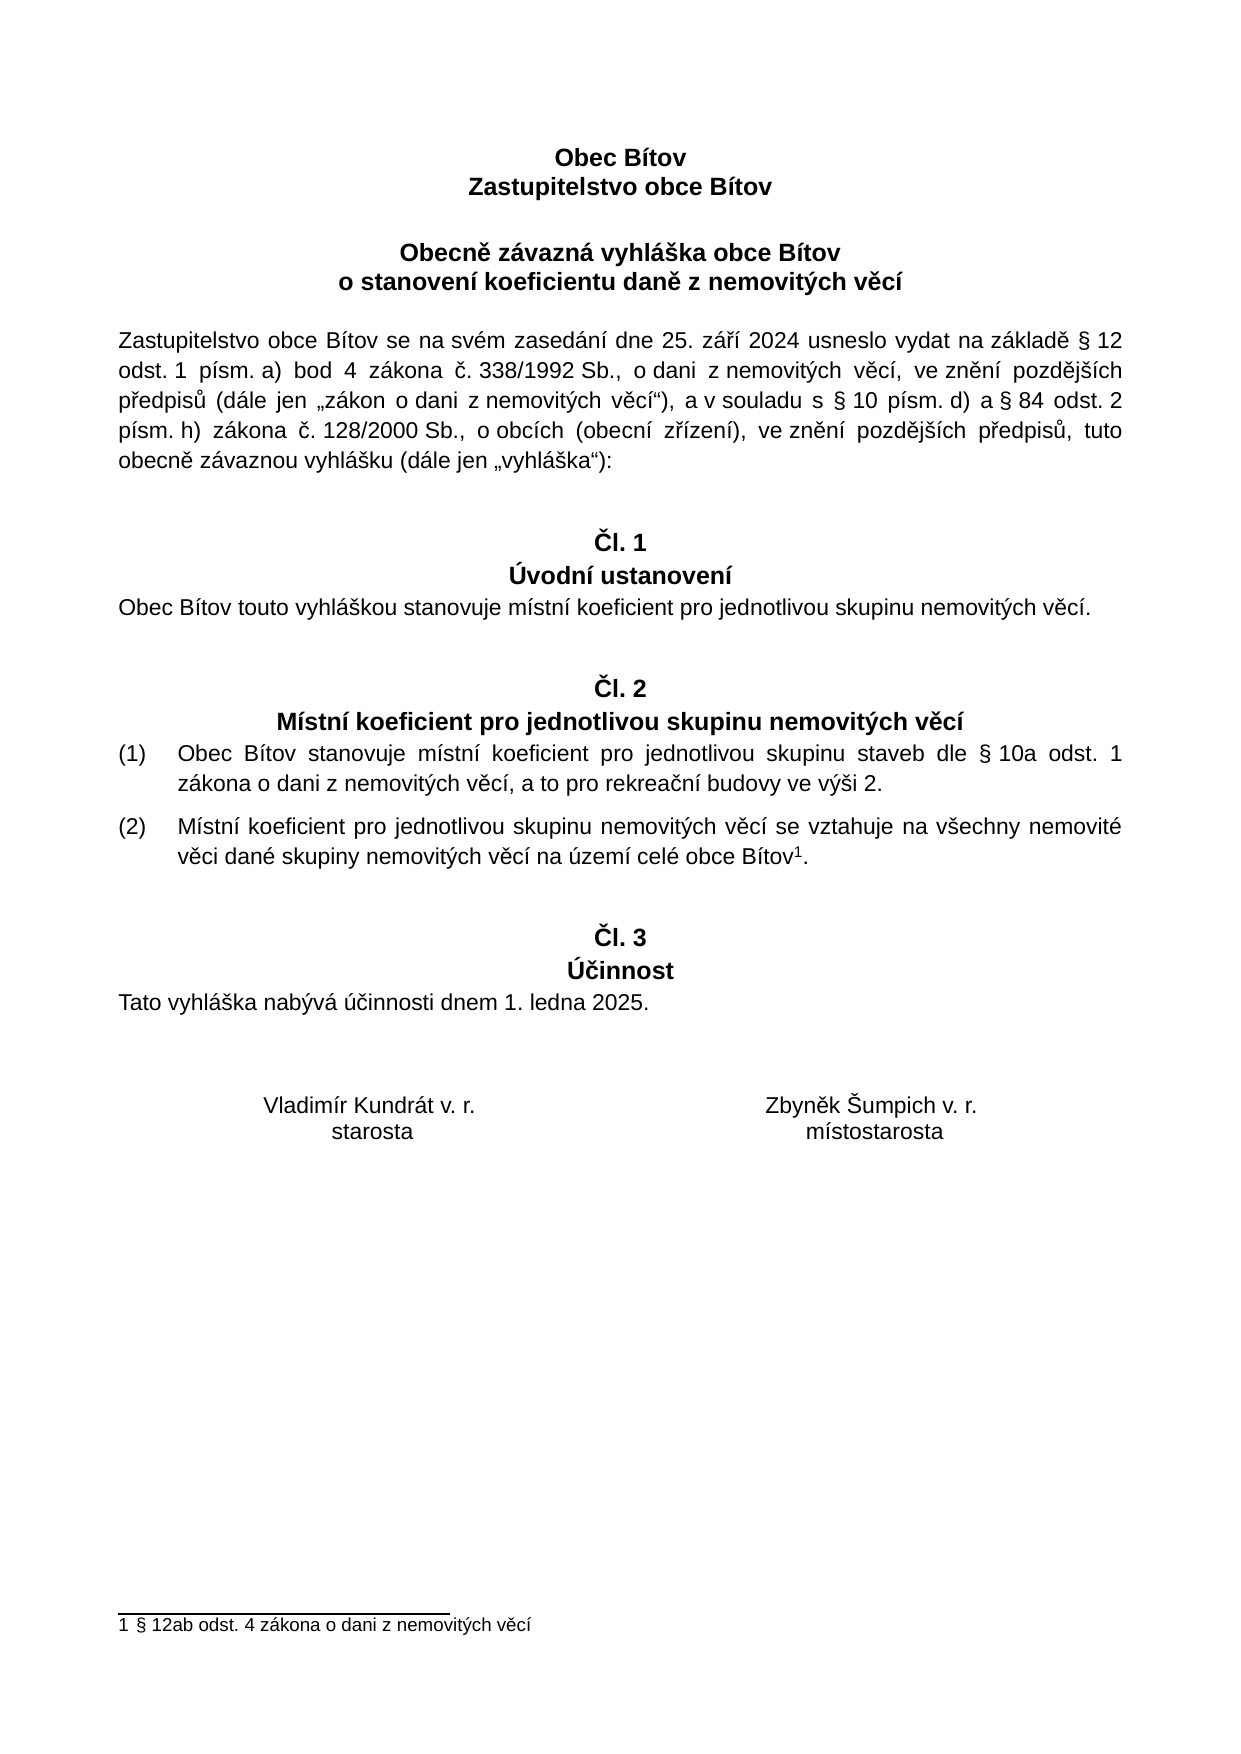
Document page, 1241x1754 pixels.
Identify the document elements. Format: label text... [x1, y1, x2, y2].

subtitle Čl. 2 Místní koeficient pro jednotlivou skupinu nemovitých věcí [118, 674, 1122, 736]
table_header Vladimír Kundrát v. r. starosta [118, 1032, 620, 1150]
subtitle Čl. 1 Úvodní ustanovení [118, 528, 1122, 589]
text Obec Bítov touto vyhláškou stanovuje místní koeficient pro jednotlivou skupinu nemovitých věcí. [118, 594, 1122, 620]
title Obec Bítov Zastupitelstvo obce Bítov [118, 143, 1122, 201]
table_header Zbyněk Šumpich v. r. místostarosta [620, 1032, 1122, 1150]
subtitle Obecně závazná vyhláška obce Bítov o stanovení koeficientu daně z nemovitých věcí [118, 238, 1122, 295]
text Tato vyhláška nabývá účinnosti dnem 1. ledna 2025. [118, 989, 1122, 1016]
list Obec Bítov stanovuje místní koeficient pro jednotlivou skupinu staveb dle § 10a odst. 1 zákona o dani z nemovitých věcí, a to pro rekreační budovy ve výši 2. [118, 740, 1122, 797]
table_cell [118, 1150, 620, 1268]
subtitle Čl. 3 Účinnost [118, 923, 1122, 985]
text Zastupitelstvo obce Bítov se na svém zasedání dne 25. září 2024 usneslo vydat na základě § 12 odst. 1 písm. a) bod 4 zákona č. 338/1992 Sb., o dani z nemovitých věcí, ve znění pozdějších předpisů (dále jen „zákon o dani z nemovitých věcí“), a v souladu s § 10 písm. d) a § 84 odst. 2 písm. h) zákona č. 128/2000 Sb., o obcích (obecní zřízení), ve znění pozdějších předpisů, tuto obecně závaznou vyhlášku (dále jen „vyhláška“): [118, 327, 1122, 474]
list § 12ab odst. 4 zákona o dani z nemovitých věcí [118, 1614, 1122, 1635]
table_cell [620, 1150, 1122, 1268]
list Místní koeficient pro jednotlivou skupinu nemovitých věcí se vztahuje na všechny nemovité věci dané skupiny nemovitých věcí na území celé obce Bítov. [118, 813, 1122, 869]
